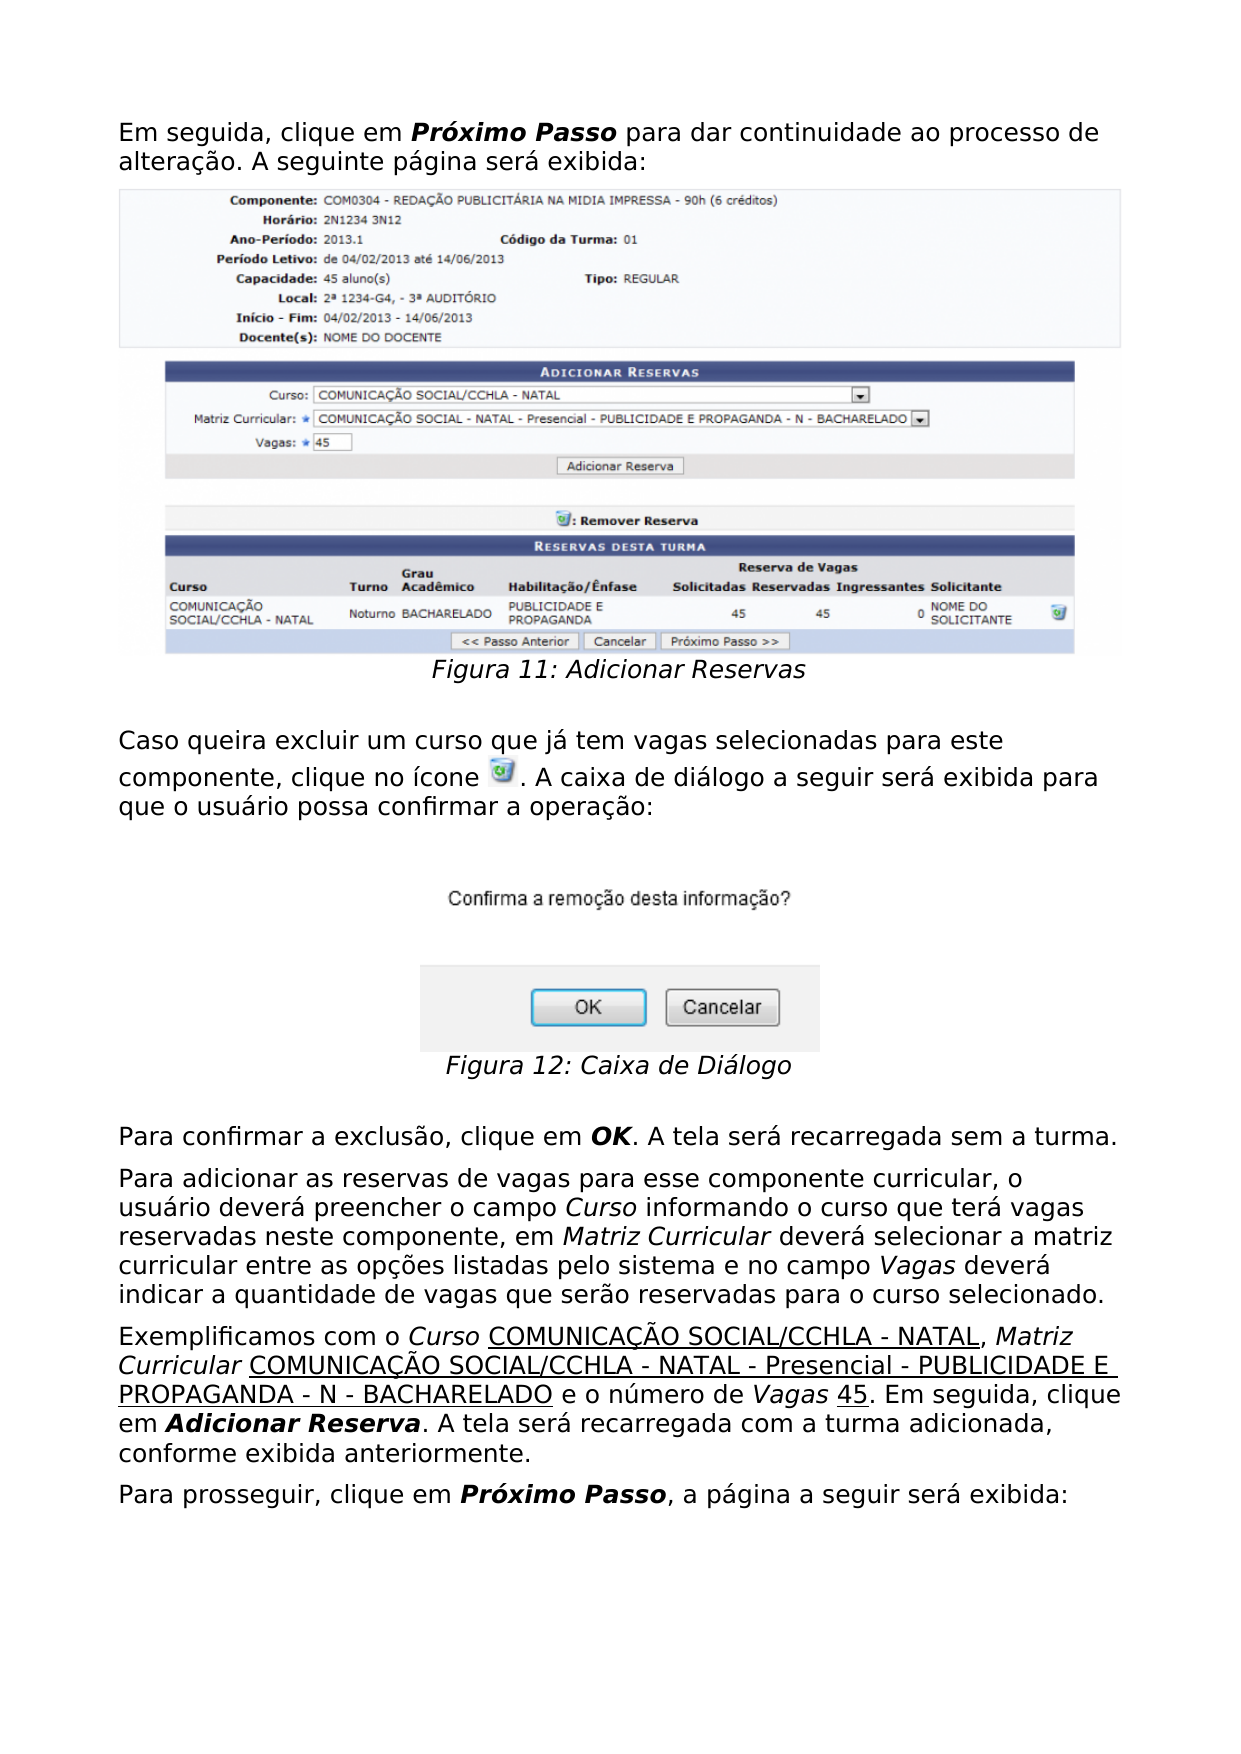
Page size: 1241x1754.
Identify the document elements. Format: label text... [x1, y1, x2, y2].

text Caso queira excluir um curso que já tem vagas selecionadas para este componente, clique no ícone . A caixa de diálogo a seguir será exibida para que o usuário possa confirmar a operação: [118, 726, 1122, 822]
picture [118, 188, 1123, 656]
text Em seguida, clique em Próximo Passo para dar continuidade ao processo de alteração. A seguinte página será exibida: [118, 118, 1122, 176]
text Para prosseguir, clique em Próximo Passo, a página a seguir será exibida: [118, 1480, 1122, 1509]
text Para confirmar a exclusão, clique em OK. A tela será recarregada sem a turma. [118, 1122, 1122, 1151]
text Para adicionar as reservas de vagas para esse componente curricular, o usuário deverá preencher o campo Curso informando o curso que terá vagas reservadas neste componente, em Matriz Curricular deverá selecionar a matriz curricular entre as opções listadas pelo sistema e no campo Vagas deverá indicar a quantidade de vagas que serão reservadas para o curso selecionado. [118, 1164, 1122, 1309]
picture [420, 834, 820, 1052]
text Exemplificamos com o Curso COMUNICAÇÃO SOCIAL/CCHLA - NATAL, Matriz Curricular COMUNICAÇÃO SOCIAL/CCHLA - NATAL - Presencial - PUBLICIDADE E PROPAGANDA - N - BACHARELADO e o número de Vagas 45. Em seguida, clique em Adicionar Reserva. A tela será recarregada com a turma adicionada, conforme exibida anteriormente. [118, 1322, 1122, 1468]
text Figura 12: Caixa de Diálogo [420, 1052, 820, 1080]
text Figura 11: Adicionar Reservas [118, 656, 1122, 684]
picture [487, 755, 519, 787]
